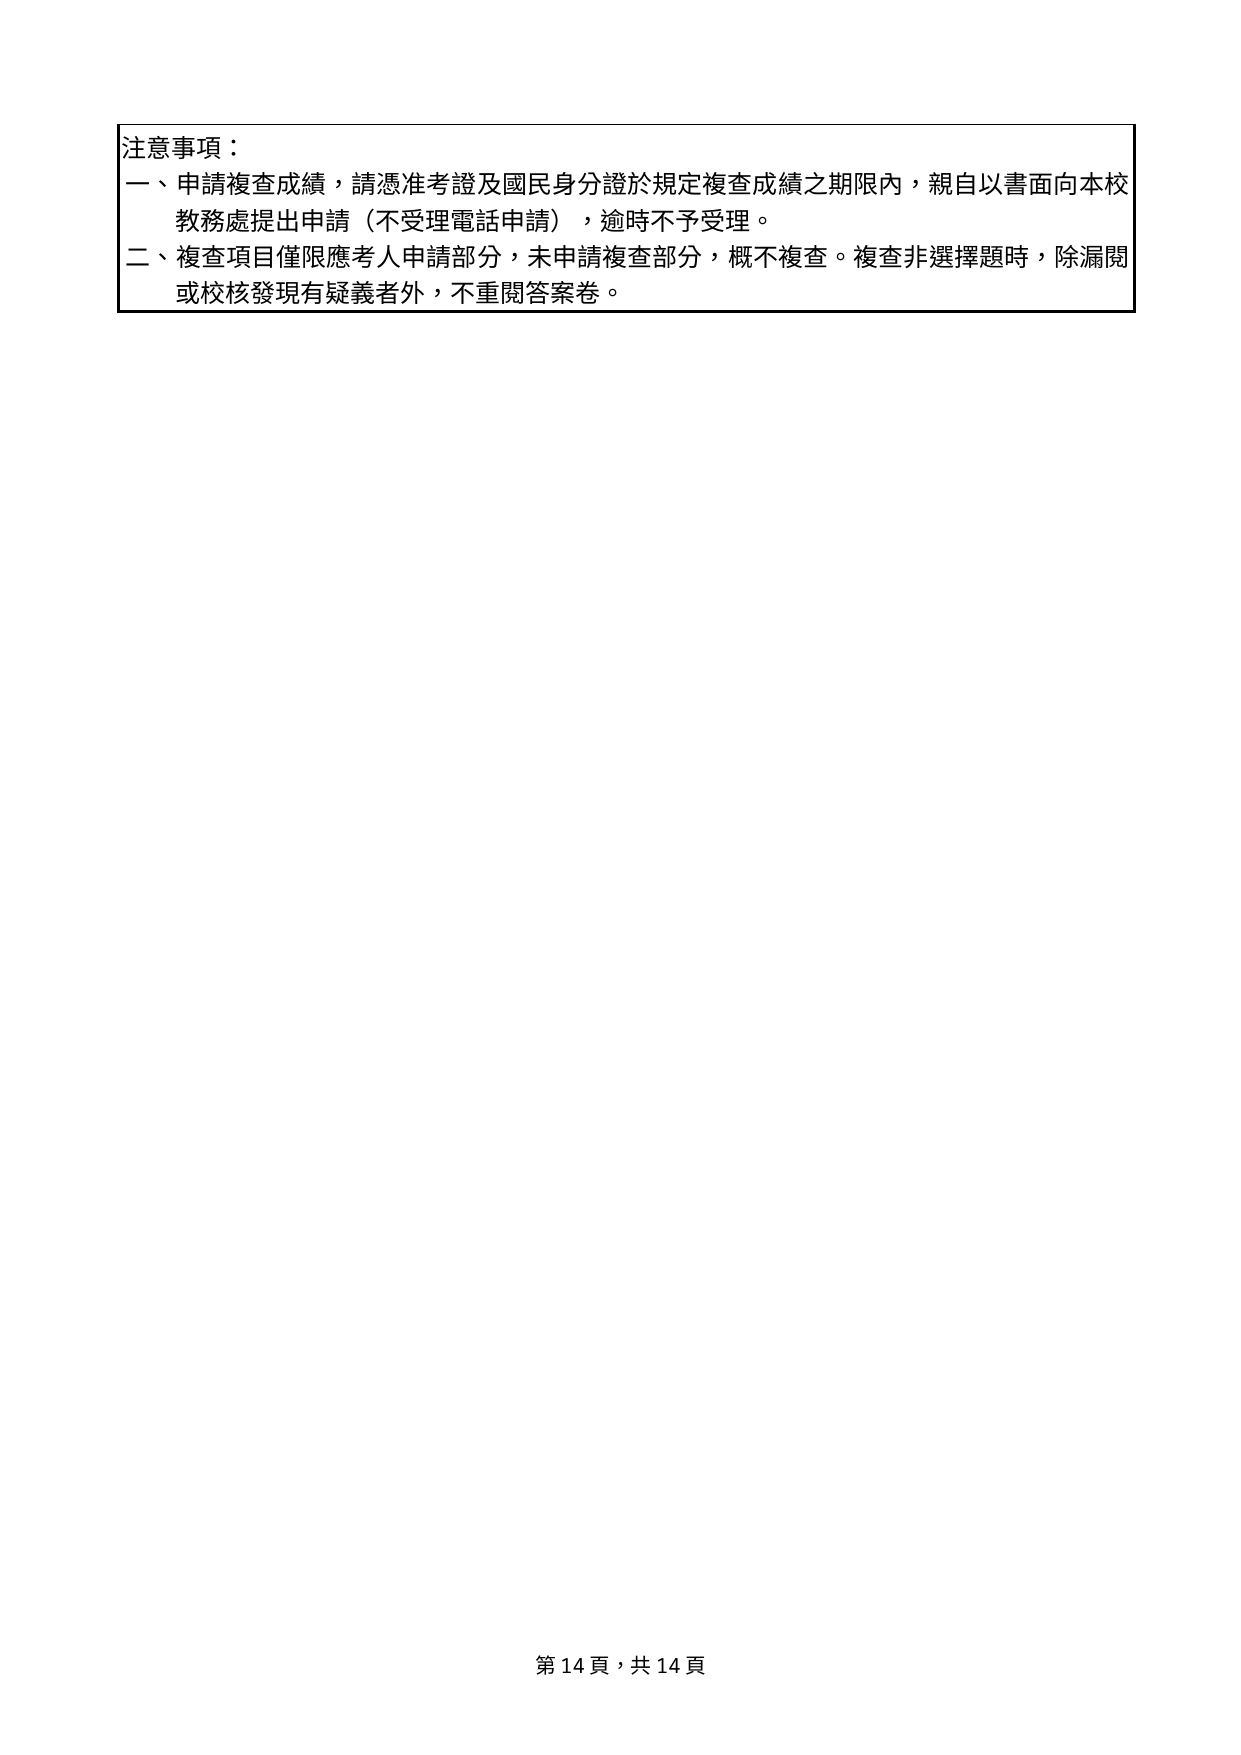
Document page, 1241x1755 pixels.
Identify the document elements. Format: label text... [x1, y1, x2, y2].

table_cell 注意事項： 一、申請複查成績，請憑准考證及國民身分證於規定複查成績之期限內，親自以書面向本校教務處提出申請（不受理電話申請），逾時不予受理。 二、複查項目僅限應考人申請部分，未申請複查部分，概不複查。複查非選擇題時，除漏閱或校核發現有疑義者外，不重閱答案卷。 [120, 125, 1133, 310]
